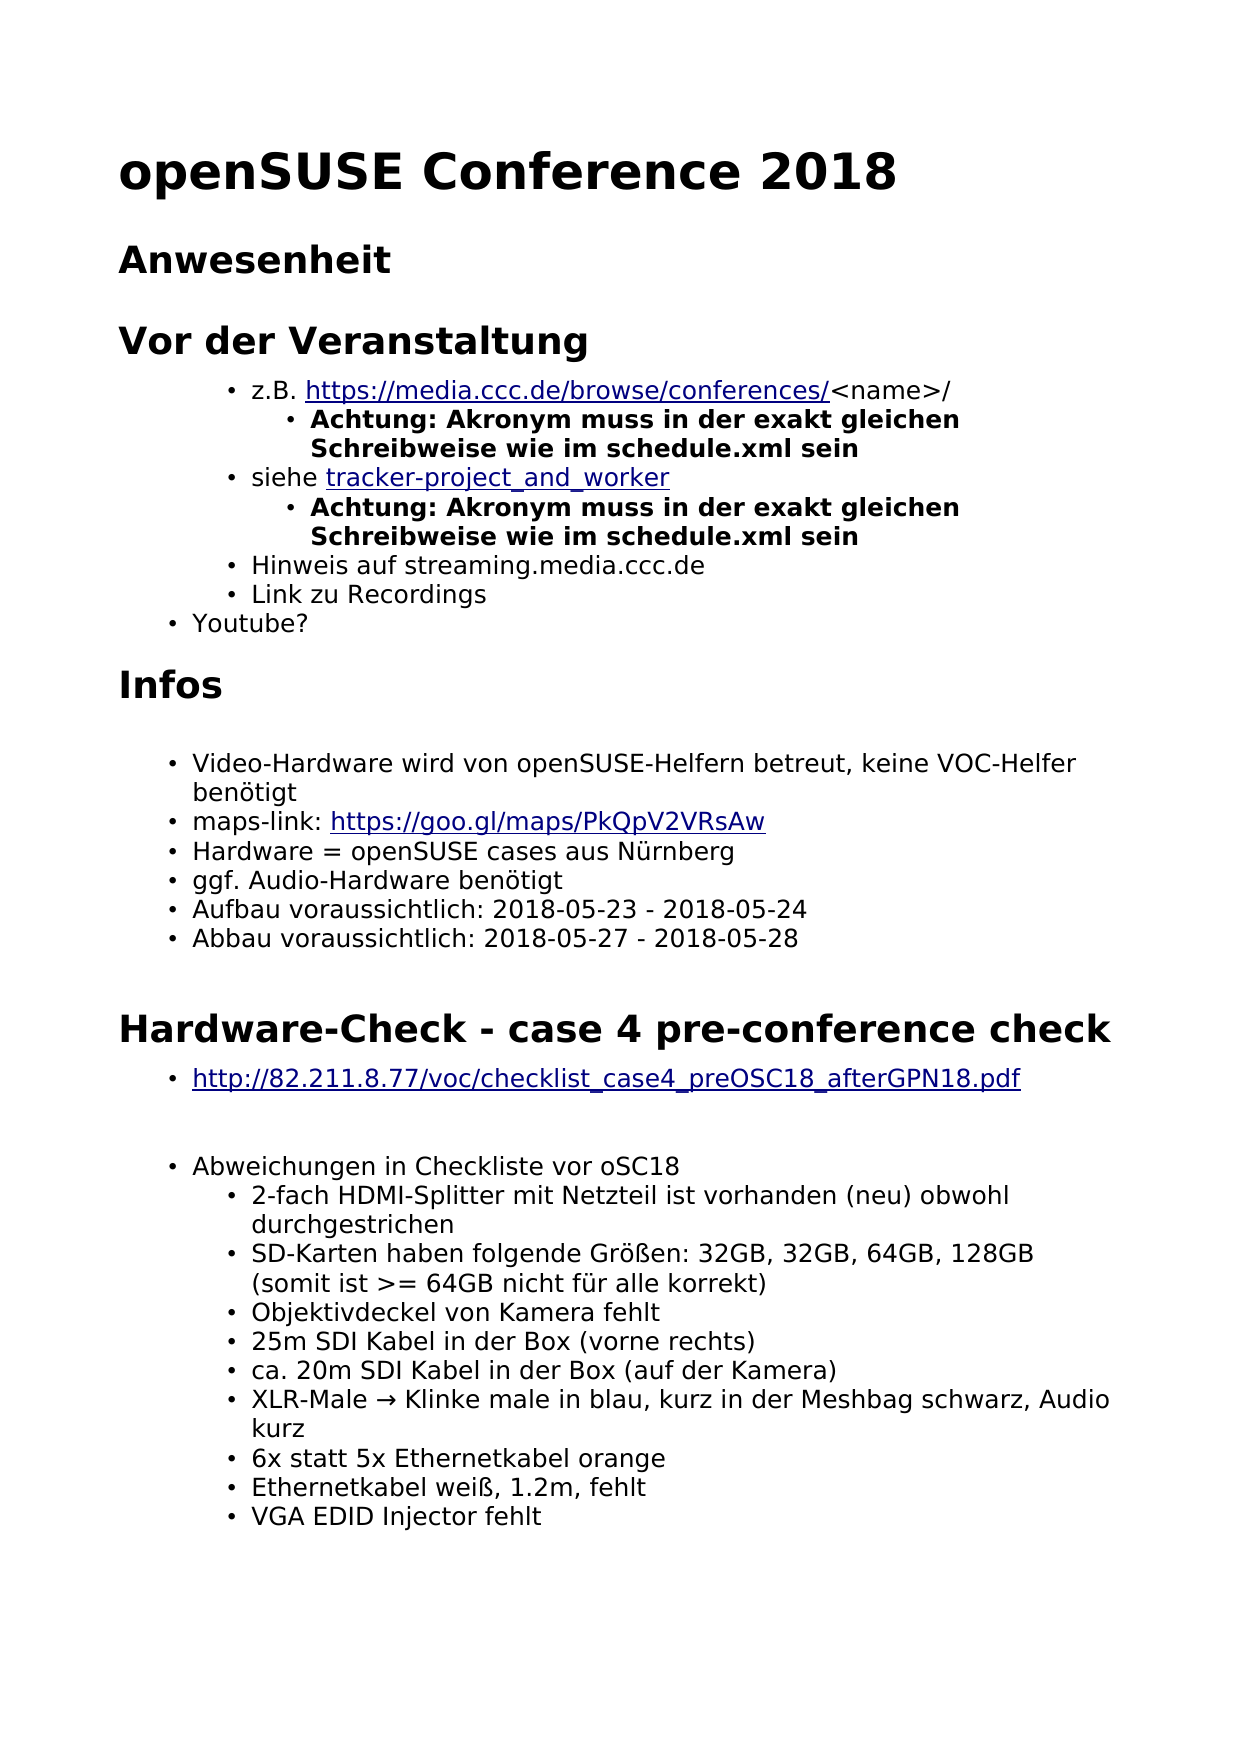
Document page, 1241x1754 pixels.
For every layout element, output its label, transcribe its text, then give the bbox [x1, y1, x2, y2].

list Abbau voraussichtlich: 2018-05-27 - 2018-05-28 [177, 924, 1122, 953]
list siehe tracker-project_and_worker [236, 464, 1122, 493]
list http://82.211.8.77/voc/checklist_case4_preOSC18_afterGPN18.pdf [177, 1064, 1122, 1093]
list 25m SDI Kabel in der Box (vorne rechts) [236, 1327, 1122, 1356]
subtitle Hardware-Check - case 4 pre-conference check [118, 1008, 1122, 1052]
list 2-fach HDMI-Splitter mit Netzteil ist vorhanden (neu) obwohl durchgestrichen [236, 1181, 1122, 1240]
list ca. 20m SDI Kabel in der Box (auf der Kamera) [236, 1356, 1122, 1386]
list Youtube? [177, 609, 1122, 639]
subtitle openSUSE Conference 2018 [118, 143, 1122, 201]
list Achtung: Akronym muss in der exakt gleichen Schreibweise wie im schedule.xml sein [295, 493, 1122, 551]
list Aufbau voraussichtlich: 2018-05-23 - 2018-05-24 [177, 895, 1122, 924]
list Link zu Recordings [236, 580, 1122, 609]
list Objektivdeckel von Kamera fehlt [236, 1298, 1122, 1327]
list XLR-Male → Klinke male in blau, kurz in der Meshbag schwarz, Audio kurz [236, 1386, 1122, 1444]
list Hinweis auf streaming.media.ccc.de [236, 551, 1122, 580]
subtitle Vor der Veranstaltung [118, 320, 1122, 364]
list SD-Karten haben folgende Größen: 32GB, 32GB, 64GB, 128GB (somit ist >= 64GB nicht für alle korrekt) [236, 1240, 1122, 1298]
list Video-Hardware wird von openSUSE-Helfern betreut, keine VOC-Helfer benötigt [177, 749, 1122, 808]
list z.B. https://media.ccc.de/browse/conferences/<name>/ [236, 376, 1122, 405]
list Achtung: Akronym muss in der exakt gleichen Schreibweise wie im schedule.xml sein [295, 405, 1122, 464]
list ggf. Audio-Hardware benötigt [177, 866, 1122, 895]
list maps-link: https://goo.gl/maps/PkQpV2VRsAw [177, 808, 1122, 837]
list Abweichungen in Checkliste vor oSC18 [177, 1152, 1122, 1181]
subtitle Infos [118, 664, 1122, 707]
subtitle Anwesenheit [118, 239, 1122, 282]
list Hardware = openSUSE cases aus Nürnberg [177, 837, 1122, 866]
list Ethernetkabel weiß, 1.2m, fehlt [236, 1473, 1122, 1502]
list VGA EDID Injector fehlt [236, 1502, 1122, 1531]
list 6x statt 5x Ethernetkabel orange [236, 1444, 1122, 1473]
